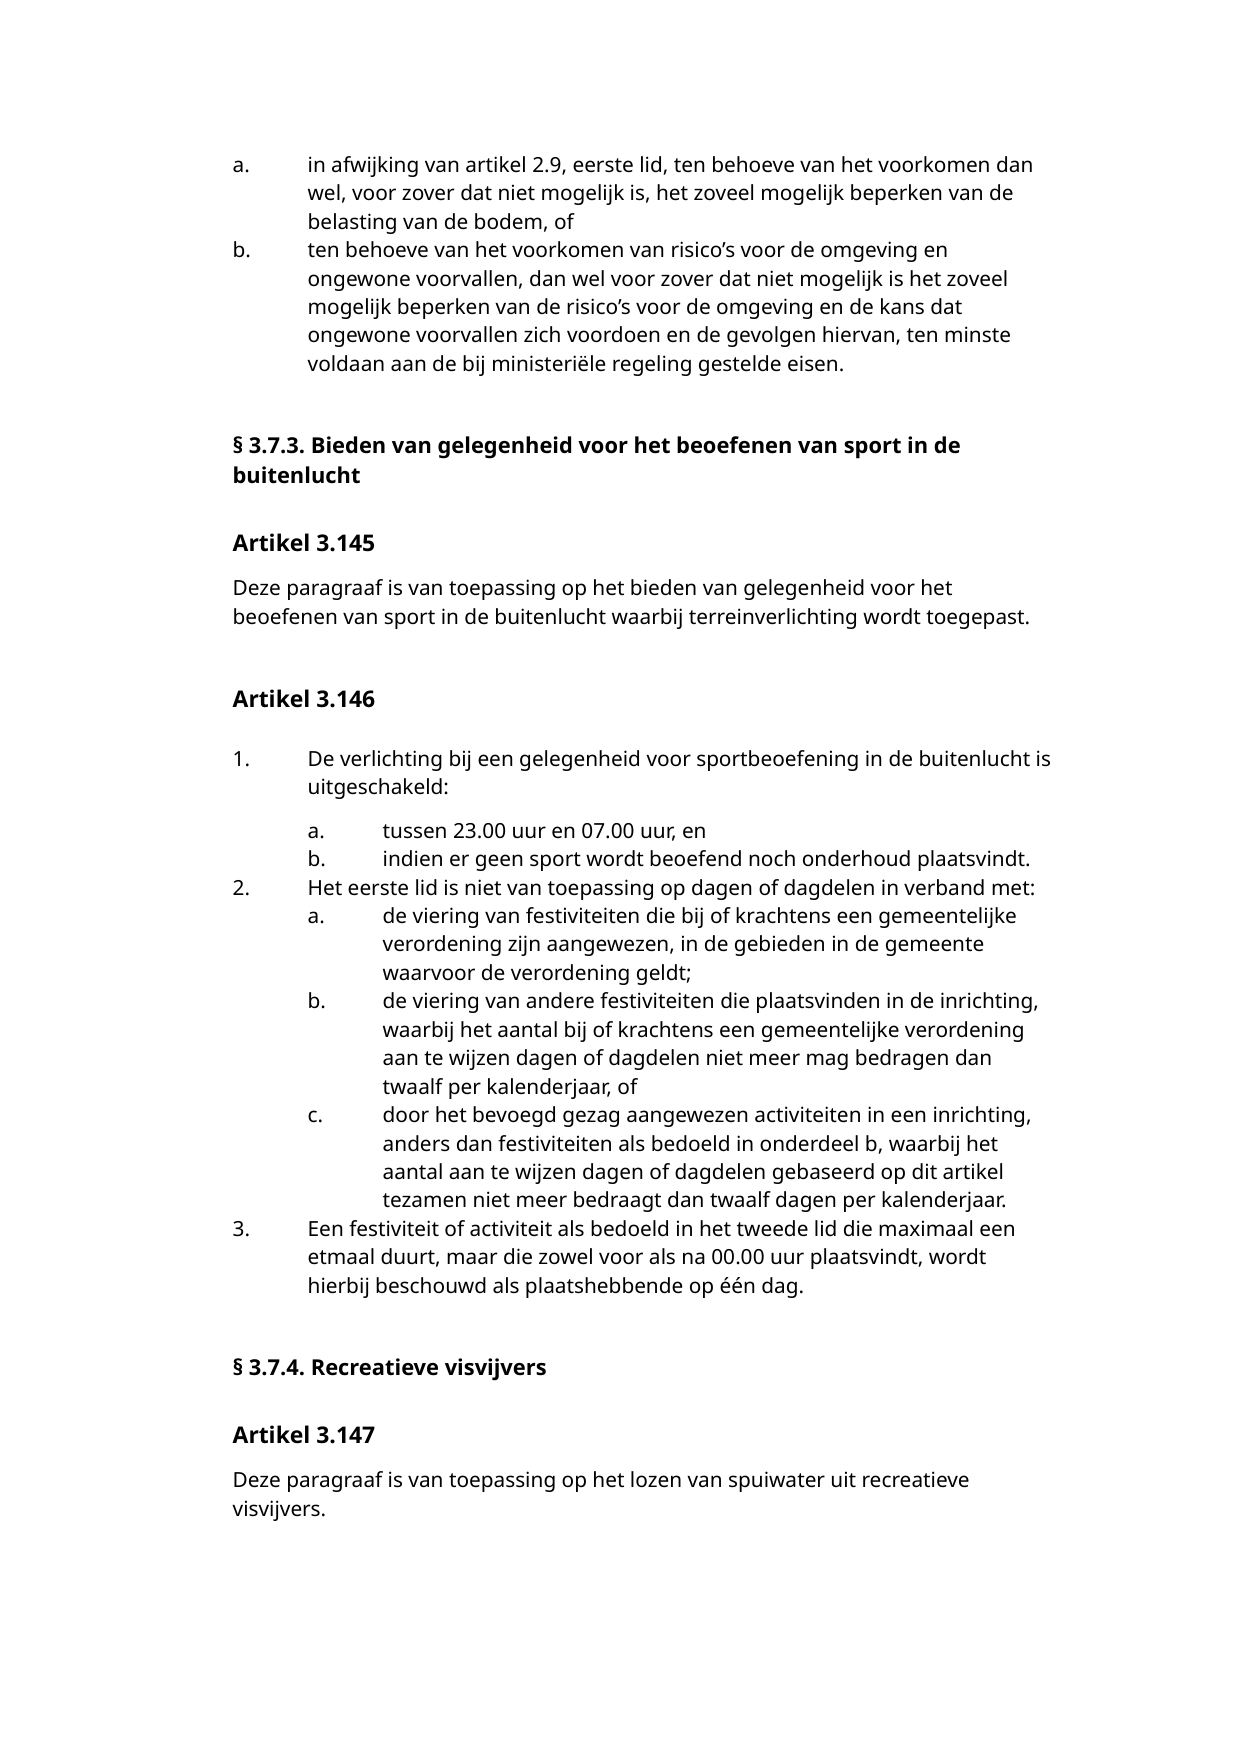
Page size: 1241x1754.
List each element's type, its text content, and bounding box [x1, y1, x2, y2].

list ten behoeve van het voorkomen van risico’s voor de omgeving en ongewone voorvallen, dan wel voor zover dat niet mogelijk is het zoveel mogelijk beperken van de risico’s voor de omgeving en de kans dat ongewone voorvallen zich voordoen en de gevolgen hiervan, ten minste voldaan aan de bij ministeriële regeling gestelde eisen. [232, 235, 1053, 377]
subtitle Artikel 3.145 [232, 527, 1053, 558]
list indien er geen sport wordt beoefend noch onderhoud plaatsvindt. [307, 844, 1053, 873]
subtitle Artikel 3.147 [232, 1419, 1053, 1450]
list in afwijking van artikel 2.9, eerste lid, ten behoeve van het voorkomen dan wel, voor zover dat niet mogelijk is, het zoveel mogelijk beperken van de belasting van de bodem, of [232, 150, 1053, 235]
text Deze paragraaf is van toepassing op het bieden van gelegenheid voor het beoefenen van sport in de buitenlucht waarbij terreinverlichting wordt toegepast. [232, 573, 1053, 630]
subtitle Artikel 3.146 [232, 683, 1053, 714]
list de viering van festiviteiten die bij of krachtens een gemeentelijke verordening zijn aangewezen, in de gebieden in de gemeente waarvoor de verordening geldt; [307, 901, 1053, 986]
list tussen 23.00 uur en 07.00 uur, en [307, 816, 1053, 844]
list door het bevoegd gezag aangewezen activiteiten in een inrichting, anders dan festiviteiten als bedoeld in onderdeel b, waarbij het aantal aan te wijzen dagen of dagdelen gebaseerd op dit artikel tezamen niet meer bedraagt dan twaalf dagen per kalenderjaar. [307, 1100, 1053, 1214]
list de viering van andere festiviteiten die plaatsvinden in de inrichting, waarbij het aantal bij of krachtens een gemeentelijke verordening aan te wijzen dagen of dagdelen niet meer mag bedragen dan twaalf per kalenderjaar, of [307, 986, 1053, 1100]
list Een festiviteit of activiteit als bedoeld in het tweede lid die maximaal een etmaal duurt, maar die zowel voor als na 00.00 uur plaatsvindt, wordt hierbij beschouwd als plaatshebbende op één dag. [232, 1214, 1053, 1299]
text Deze paragraaf is van toepassing op het lozen van spuiwater uit recreatieve visvijvers. [232, 1465, 1053, 1522]
list De verlichting bij een gelegenheid voor sportbeoefening in de buitenlucht is uitgeschakeld: [232, 744, 1053, 801]
subtitle § 3.7.3. Bieden van gelegenheid voor het beoefenen van sport in de buitenlucht [232, 430, 1053, 489]
subtitle § 3.7.4. Recreatieve visvijvers [232, 1352, 1053, 1382]
list Het eerste lid is niet van toepassing op dagen of dagdelen in verband met: [232, 873, 1053, 901]
